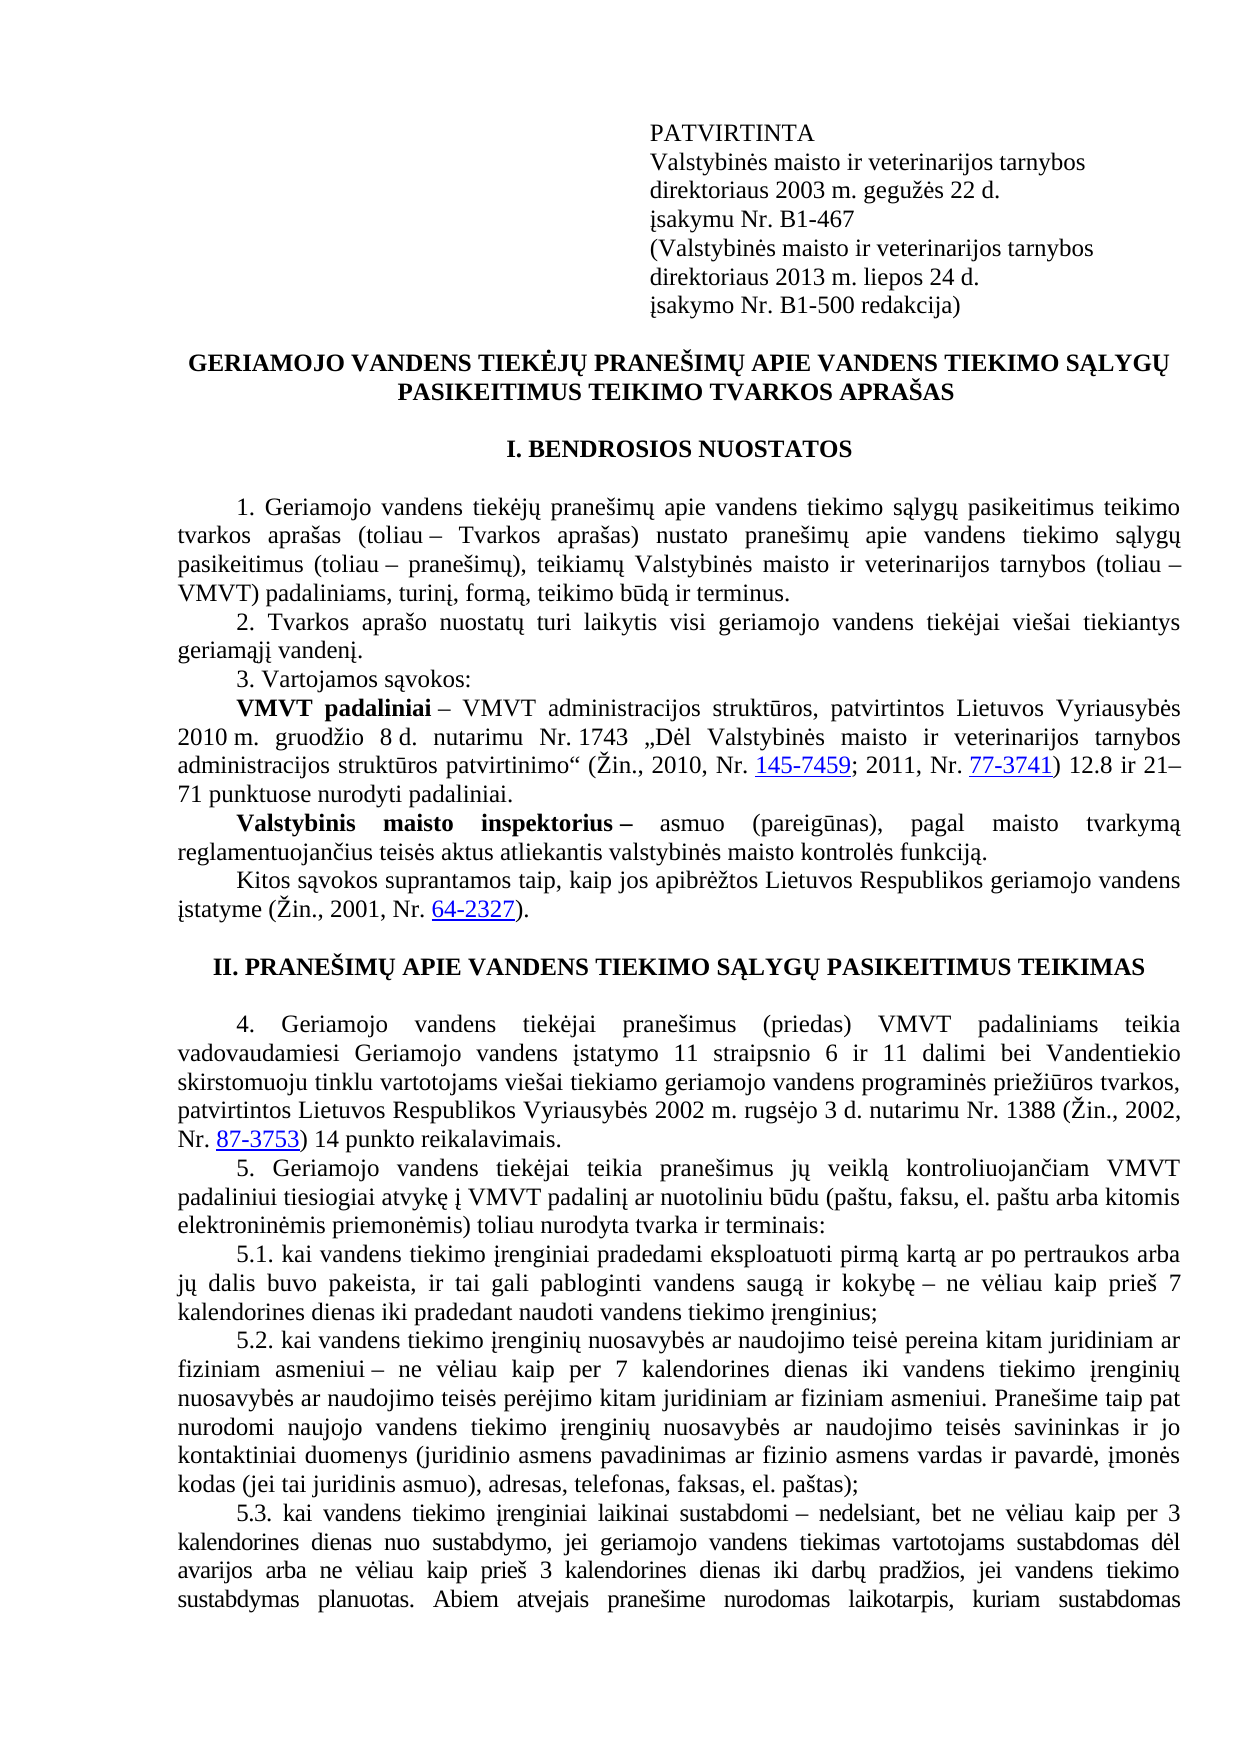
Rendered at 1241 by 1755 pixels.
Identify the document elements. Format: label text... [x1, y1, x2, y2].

text GERIAMOJO VANDENS TIEKĖJŲ PRANEŠIMŲ APIE VANDENS TIEKIMO SĄLYGŲ PASIKEITIMUS TEIKIMO TVARKOS APRAŠAS [177, 348, 1181, 406]
text II. PRANEŠIMŲ APIE VANDENS TIEKIMO SĄLYGŲ PASIKEITIMUS TEIKIMAS [177, 952, 1181, 981]
text direktoriaus 2003 m. gegužės 22 d. [649, 176, 1181, 204]
text Kitos sąvokos suprantamos taip, kaip jos apibrėžtos Lietuvos Respublikos geriamojo vandens įstatyme (Žin., 2001, Nr. 64-2327). [177, 866, 1181, 923]
text PATVIRTINTA [649, 118, 1181, 147]
text VMVT padaliniai – VMVT administracijos struktūros, patvirtintos Lietuvos Vyriausybės 2010 m. gruodžio 8 d. nutarimu Nr. 1743 „Dėl Valstybinės maisto ir veterinarijos tarnybos administracijos struktūros patvirtinimo“ (Žin., 2010, Nr. 145-7459; 2011, Nr. 77-3741) 12.8 ir 21–71 punktuose nurodyti padaliniai. [177, 693, 1181, 808]
text 3. Vartojamos sąvokos: [177, 664, 1181, 693]
text 5.1. kai vandens tiekimo įrenginiai pradedami eksploatuoti pirmą kartą ar po pertraukos arba jų dalis buvo pakeista, ir tai gali pabloginti vandens saugą ir kokybę – ne vėliau kaip prieš 7 kalendorines dienas iki pradedant naudoti vandens tiekimo įrenginius; [177, 1239, 1181, 1326]
text I. bendrosios nuostatos [177, 434, 1181, 463]
text Valstybinis maisto inspektorius – asmuo (pareigūnas), pagal maisto tvarkymą reglamentuojančius teisės aktus atliekantis valstybinės maisto kontrolės funkciją. [177, 808, 1181, 866]
text 5.2. kai vandens tiekimo įrenginių nuosavybės ar naudojimo teisė pereina kitam juridiniam ar fiziniam asmeniui – ne vėliau kaip per 7 kalendorines dienas iki vandens tiekimo įrenginių nuosavybės ar naudojimo teisės perėjimo kitam juridiniam ar fiziniam asmeniui. Pranešime taip pat nurodomi naujojo vandens tiekimo įrenginių nuosavybės ar naudojimo teisės savininkas ir jo kontaktiniai duomenys (juridinio asmens pavadinimas ar fizinio asmens vardas ir pavardė, įmonės kodas (jei tai juridinis asmuo), adresas, telefonas, faksas, el. paštas); [177, 1326, 1181, 1498]
text 2. Tvarkos aprašo nuostatų turi laikytis visi geriamojo vandens tiekėjai viešai tiekiantys geriamąjį vandenį. [177, 607, 1181, 664]
text įsakymo Nr. B1-500 redakcija) [649, 291, 1181, 319]
text direktoriaus 2013 m. liepos 24 d. [649, 262, 1181, 291]
text 5.3. kai vandens tiekimo įrenginiai laikinai sustabdomi – nedelsiant, bet ne vėliau kaip per 3 kalendorines dienas nuo sustabdymo, jei geriamojo vandens tiekimas vartotojams sustabdomas dėl avarijos arba ne vėliau kaip prieš 3 kalendorines dienas iki darbų pradžios, jei vandens tiekimo sustabdymas planuotas. Abiem atvejais pranešime nurodomas laikotarpis, kuriam sustabdomas [177, 1498, 1181, 1613]
text įsakymu Nr. B1-467 [649, 204, 1181, 233]
text 1. Geriamojo vandens tiekėjų pranešimų apie vandens tiekimo sąlygų pasikeitimus teikimo tvarkos aprašas (toliau – Tvarkos aprašas) nustato pranešimų apie vandens tiekimo sąlygų pasikeitimus (toliau – pranešimų), teikiamų Valstybinės maisto ir veterinarijos tarnybos (toliau – VMVT) padaliniams, turinį, formą, teikimo būdą ir terminus. [177, 492, 1181, 607]
text 4. Geriamojo vandens tiekėjai pranešimus (priedas) VMVT padaliniams teikia vadovaudamiesi Geriamojo vandens įstatymo 11 straipsnio 6 ir 11 dalimi bei Vandentiekio skirstomuoju tinklu vartotojams viešai tiekiamo geriamojo vandens programinės priežiūros tvarkos, patvirtintos Lietuvos Respublikos Vyriausybės 2002 m. rugsėjo 3 d. nutarimu Nr. 1388 (Žin., 2002, Nr. 87-3753) 14 punkto reikalavimais. [177, 1009, 1181, 1153]
text 5. Geriamojo vandens tiekėjai teikia pranešimus jų veiklą kontroliuojančiam VMVT padaliniui tiesiogiai atvykę į VMVT padalinį ar nuotoliniu būdu (paštu, faksu, el. paštu arba kitomis elektroninėmis priemonėmis) toliau nurodyta tvarka ir terminais: [177, 1153, 1181, 1239]
text Valstybinės maisto ir veterinarijos tarnybos [649, 147, 1181, 176]
text (Valstybinės maisto ir veterinarijos tarnybos [649, 233, 1181, 262]
